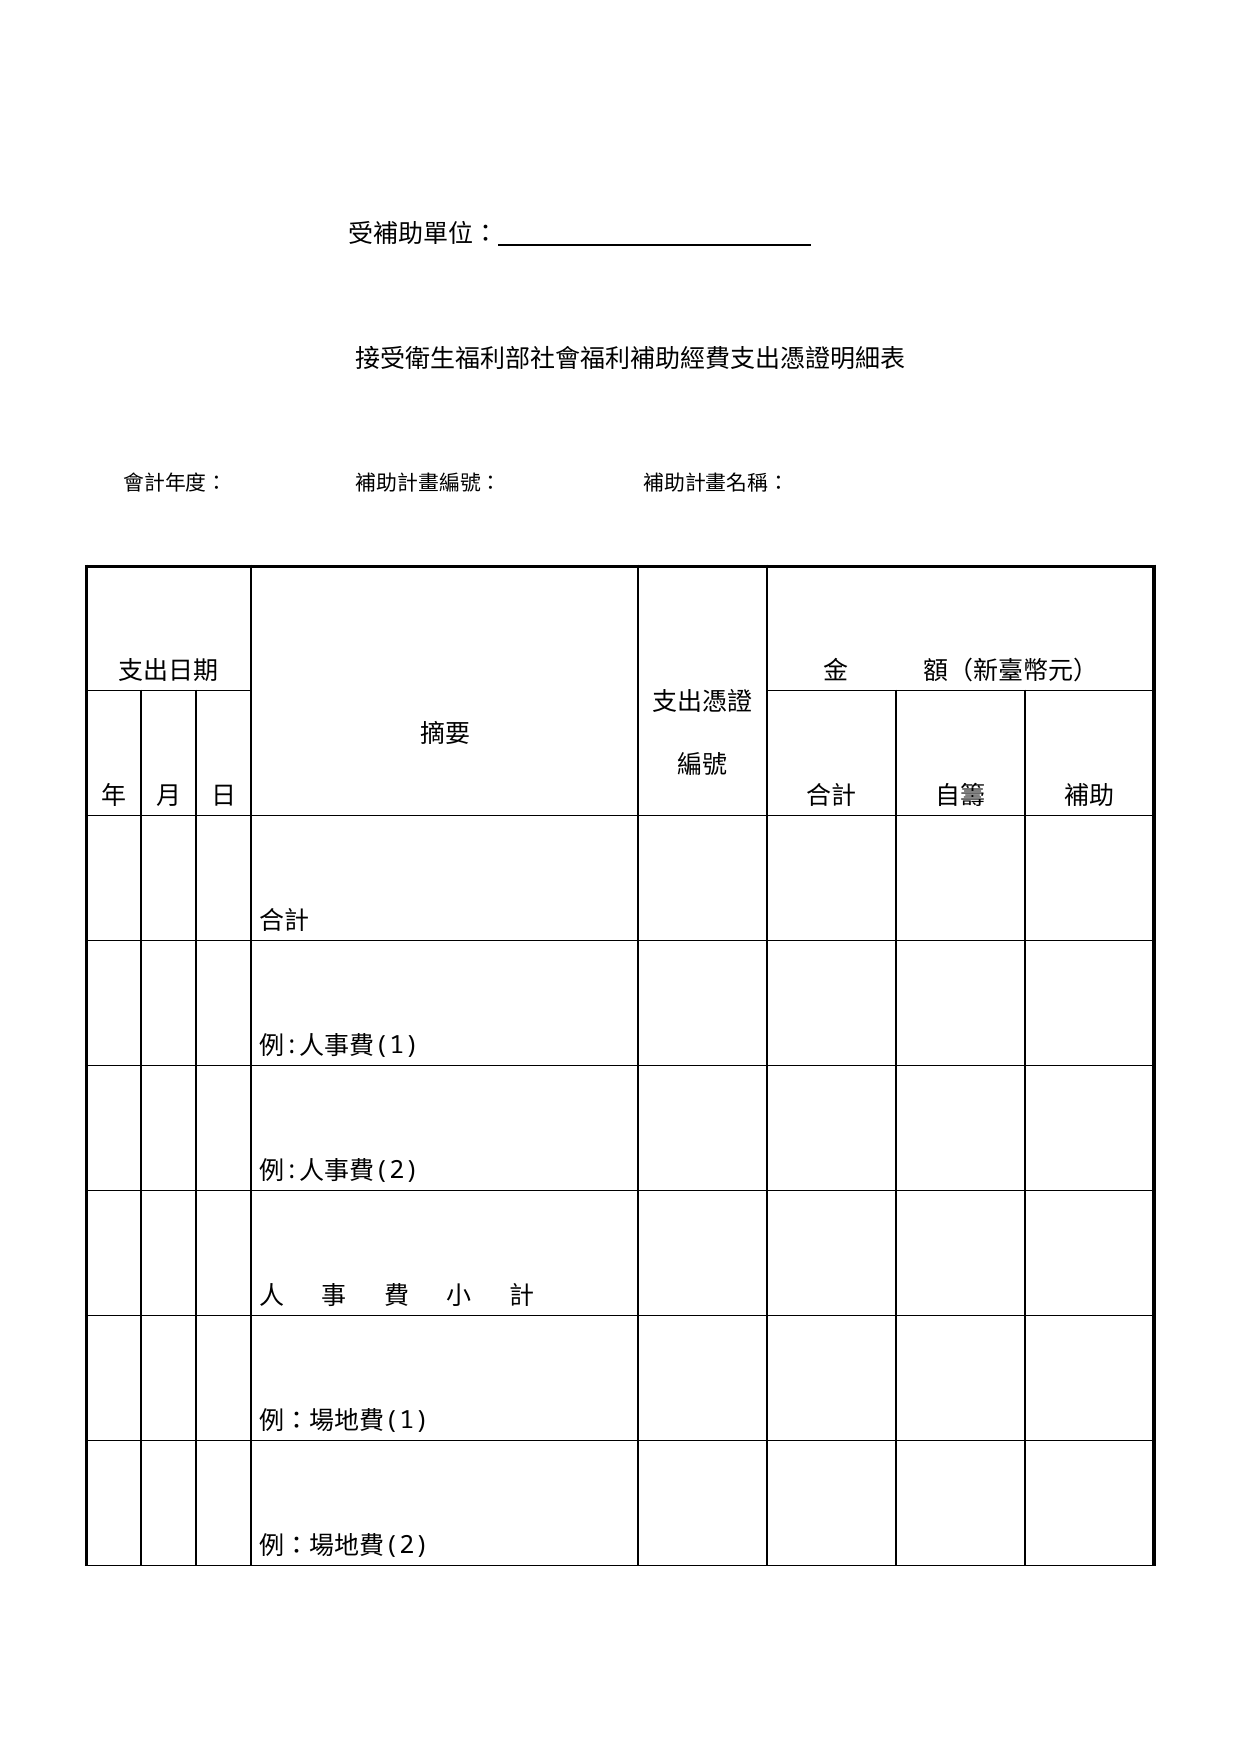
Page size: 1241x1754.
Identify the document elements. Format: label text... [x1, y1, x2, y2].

table_cell [1026, 1066, 1152, 1189]
table_cell 自籌 [897, 691, 1024, 814]
table_cell 例:人事費(2) [252, 1066, 637, 1189]
table_cell [768, 1191, 895, 1314]
table_cell [639, 1316, 766, 1439]
table_cell [197, 941, 250, 1064]
table_cell [88, 816, 140, 939]
table_header 金 額（新臺幣元） [768, 568, 1152, 689]
table_cell [768, 1066, 895, 1189]
table_cell [1026, 816, 1152, 939]
table_cell [88, 1066, 140, 1189]
table_cell [897, 1066, 1024, 1189]
table_cell [197, 1066, 250, 1189]
table_cell 例:人事費(1) [252, 941, 637, 1064]
table_cell [142, 1441, 195, 1564]
table_cell 合計 [252, 816, 637, 939]
table_header 支出憑證編號 [639, 568, 766, 814]
text 接受衛生福利部社會福利補助經費支出憑證明細表 [356, 314, 1117, 377]
table_cell [142, 1066, 195, 1189]
table_cell [1026, 1191, 1152, 1314]
table_cell [197, 1441, 250, 1564]
table_cell [768, 816, 895, 939]
table_cell [142, 1191, 195, 1314]
table_cell 月 [142, 691, 195, 814]
table_cell [897, 1316, 1024, 1439]
table_cell [1026, 1441, 1152, 1564]
table_cell [639, 1066, 766, 1189]
table_cell [197, 816, 250, 939]
table_cell [142, 941, 195, 1064]
table_cell [142, 1316, 195, 1439]
table_cell 年 [88, 691, 140, 814]
table_cell [768, 1441, 895, 1564]
table_cell [768, 1316, 895, 1439]
table_cell [897, 816, 1024, 939]
text 會計年度： 補助計畫編號： 補助計畫名稱： [123, 439, 1117, 502]
table_cell [197, 1191, 250, 1314]
table_cell [88, 1316, 140, 1439]
table_cell [768, 941, 895, 1064]
table_cell [639, 816, 766, 939]
table_cell [639, 941, 766, 1064]
table_cell [88, 941, 140, 1064]
text 受補助單位： [123, 189, 1117, 252]
table_cell [897, 941, 1024, 1064]
table_cell [1026, 1316, 1152, 1439]
table_cell [142, 816, 195, 939]
table_header 支出日期 [88, 568, 250, 689]
table_cell [639, 1191, 766, 1314]
table_cell [639, 1441, 766, 1564]
table_cell 例：場地費(1) [252, 1316, 637, 1439]
table_cell 例：場地費(2) [252, 1441, 637, 1564]
table_cell [897, 1441, 1024, 1564]
table_header 摘要 [252, 568, 637, 814]
table_cell 合計 [768, 691, 895, 814]
table_cell [897, 1191, 1024, 1314]
table_cell [88, 1441, 140, 1564]
table_cell [88, 1191, 140, 1314]
table_cell 日 [197, 691, 250, 814]
table_cell 補助 [1026, 691, 1152, 814]
table_cell [1026, 941, 1152, 1064]
table_cell [197, 1316, 250, 1439]
table_cell 人 事 費 小 計 [252, 1191, 637, 1314]
